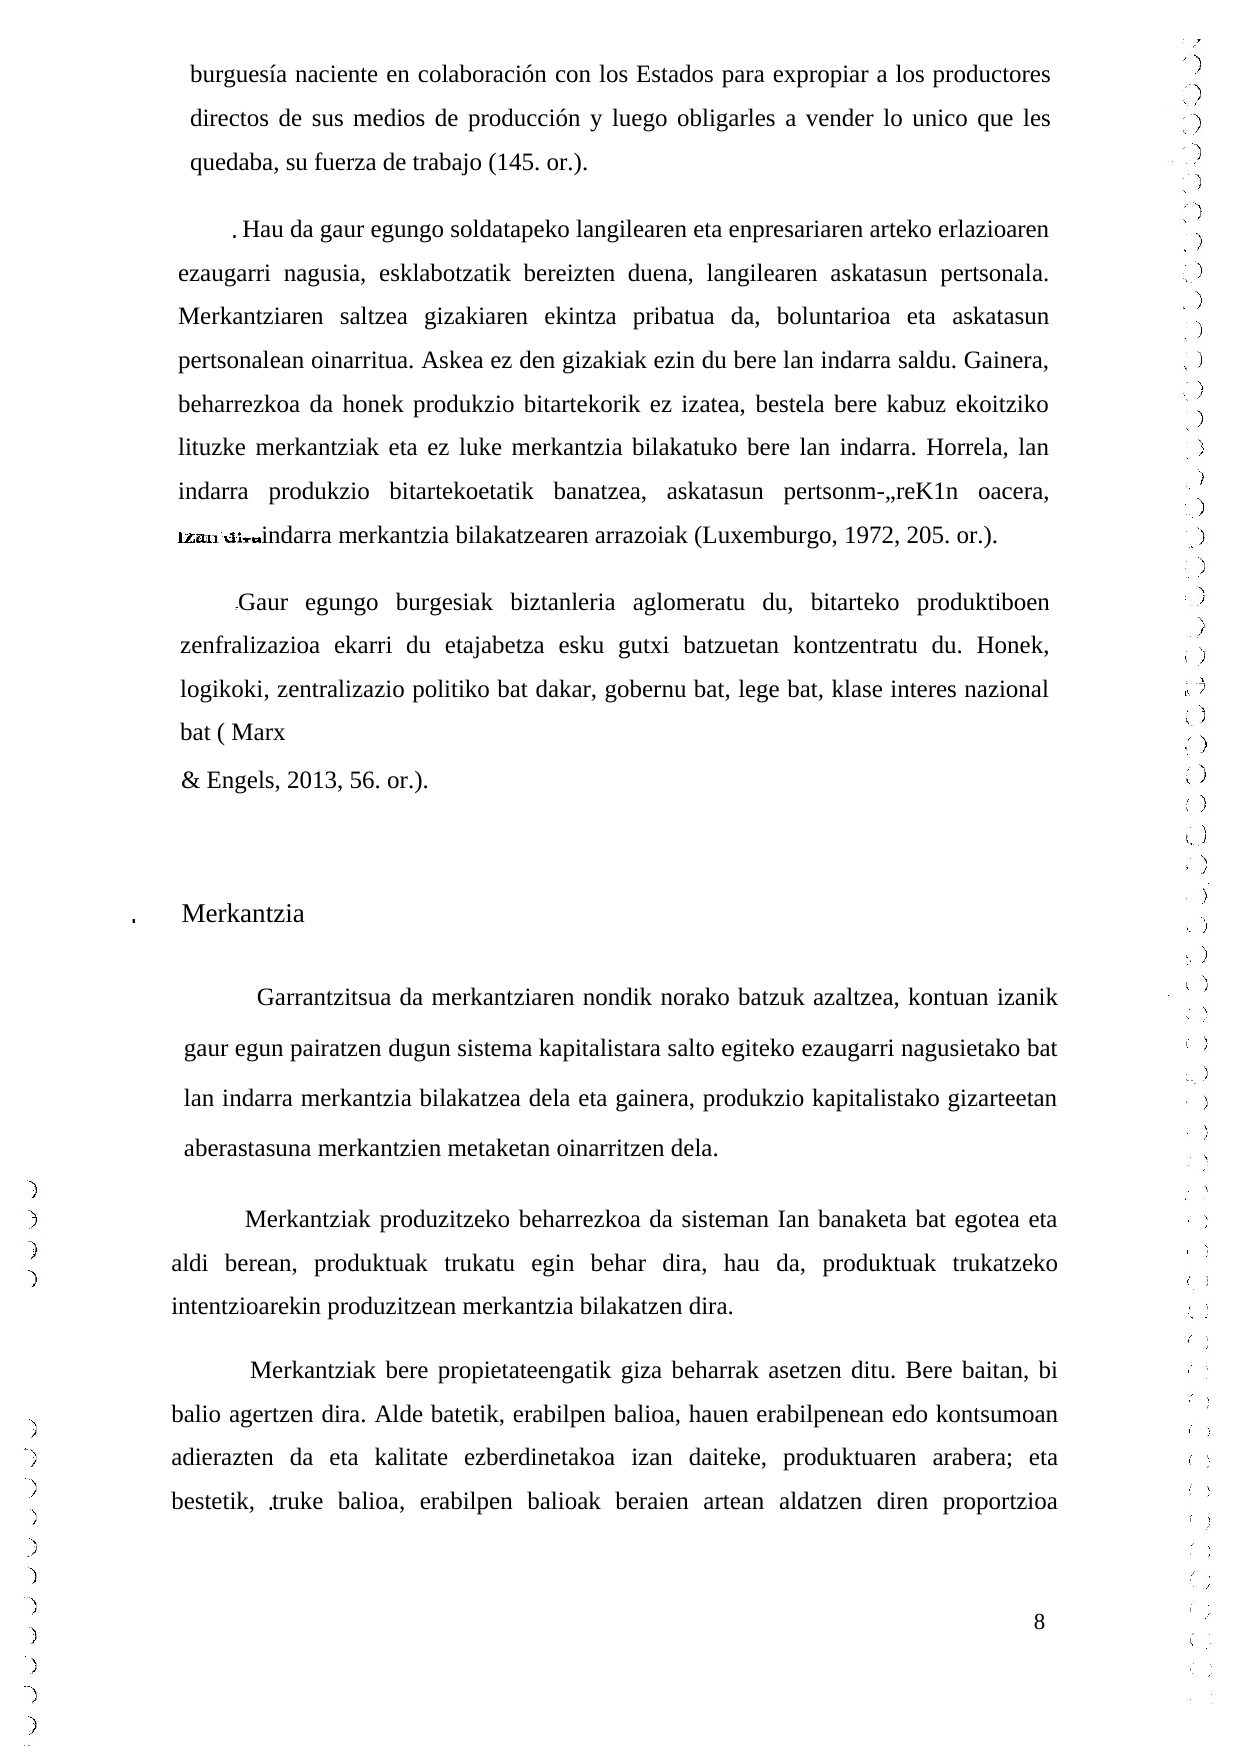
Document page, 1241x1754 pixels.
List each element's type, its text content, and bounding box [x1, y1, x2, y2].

text Gaur egungo burgesiak biztanleria aglomeratu du, bitarteko produktiboen zenfralizazioa ekarri du etajabetza esku gutxi batzuetan kontzentratu du. Honek, logikoki, zentralizazio politiko bat dakar, gobernu bat, lege bat, klase interes nazional bat ( Marx [180, 587, 1050, 746]
picture [23, 1180, 48, 1287]
text Hau da gaur egungo soldatapeko langilearen eta enpresariaren arteko erlazioaren ezaugarri nagusia, esklabotzatik bereizten duena, langilearen askatasun pertsonala. Merkantziaren saltzea gizakiaren ekintza pribatua da, boluntarioa eta askatasun pertsonalean oinarritua. Askea ez den gizakiak ezin du bere lan indarra saldu. Gainera, beharrezkoa da honek produkzio bitartekorik ez izatea, bestela bere kabuz ekoitziko lituzke merkantziak eta ez luke merkantzia bilakatuko bere lan indarra. Horrela, lan indarra produkzio bitartekoetatik banatzea, askatasun pertsonm-„reK1n oacera, indarra merkantzia bilakatzearen arrazoiak (Luxemburgo, 1972, 205. or.). [178, 214, 1049, 548]
text Merkantzia [16, 897, 1061, 928]
picture [1166, 39, 1214, 1704]
text burguesía naciente en colaboración con los Estados para expropiar a los productores directos de sus medios de producción y luego obligarles a vender lo unico que les quedaba, su fuerza de trabajo (145. or.). [180, 59, 1052, 175]
picture [23, 1419, 37, 1746]
picture [177, 532, 262, 543]
text Merkantziak bere propietateengatik giza beharrak asetzen ditu. Bere baitan, bi balio agertzen dira. Alde batetik, erabilpen balioa, hauen erabilpenean edo kontsumoan adierazten da eta kalitate ezberdinetakoa izan daiteke, produktuaren arabera; eta bestetik, truke balioa, erabilpen balioak beraien artean aldatzen diren proportzioa [171, 1355, 1059, 1515]
text Garrantzitsua da merkantziaren nondik norako batzuk azaltzea, kontuan izanik gaur egun pairatzen dugun sistema kapitalistara salto egiteko ezaugarri nagusietako bat lan indarra merkantzia bilakatzea dela eta gainera, produkzio kapitalistako gizarteetan aberastasuna merkantzien metaketan oinarritzen dela. [184, 982, 1059, 1162]
text & Engels, 2013, 56. or.). [181, 765, 1059, 794]
text Merkantziak produzitzeko beharrezkoa da sisteman Ian banaketa bat egotea eta aldi berean, produktuak trukatu egin behar dira, hau da, produktuak trukatzeko intentzioarekin produzitzean merkantzia bilakatzen dira. [171, 1204, 1059, 1320]
